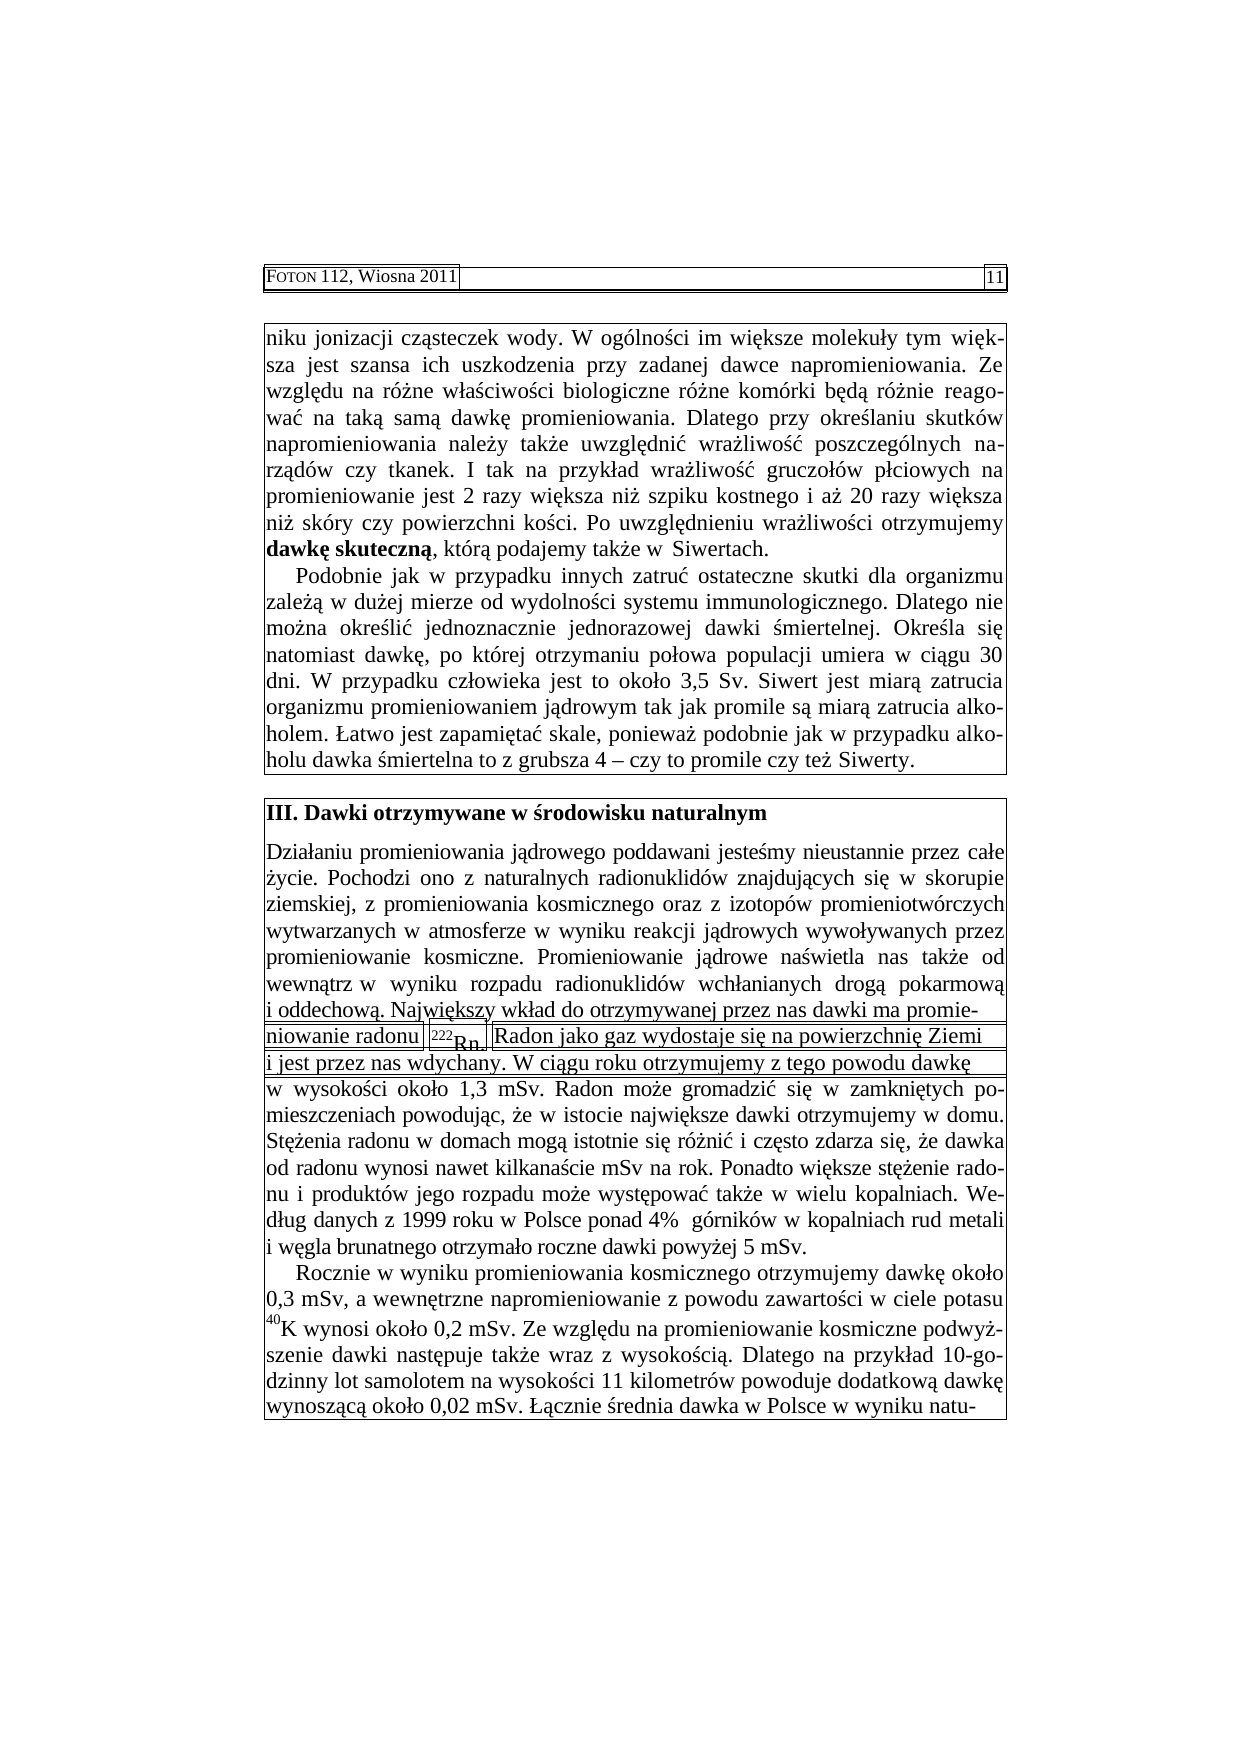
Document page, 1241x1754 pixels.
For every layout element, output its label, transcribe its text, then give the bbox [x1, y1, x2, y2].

text niowanie radonu [266, 1022, 423, 1047]
text Radon jako gaz wydostaje się na powierzchnię Ziemi [494, 1022, 1006, 1047]
text FOTON 112, Wiosna 2011 [266, 268, 459, 287]
text III. Dawki otrzymywane w środowisku naturalnym [266, 799, 1006, 826]
text 222Rn. [431, 1019, 486, 1047]
text i jest przez nas wdychany. W ciągu roku otrzymujemy z tego powodu dawkę [266, 1048, 1006, 1074]
text w wysokości około 1,3 mSv. Radon może gromadzić się w zamkniętych po- mieszczeniach powodując, że w istocie największe dawki otrzymujemy w domu. Stężenia radonu w domach mogą istotnie się różnić i często zdarza się, że dawka od radonu wynosi nawet kilkanaście mSv na rok. Ponadto większe stężenie rado- nu i produktów jego rozpadu może występować także w wielu kopalniach. We- dług danych z 1999 roku w Polsce ponad 4% górników w kopalniach rud metali i węgla brunatnego otrzymało roczne dawki powyżej 5 mSv. [266, 1075, 1005, 1259]
text Działaniu promieniowania jądrowego poddawani jesteśmy nieustannie przez całe życie. Pochodzi ono z naturalnych radionuklidów znajdujących się w skorupie ziemskiej, z promieniowania kosmicznego oraz z izotopów promieniotwórczych wytwarzanych w atmosferze w wyniku reakcji jądrowych wywoływanych przez promieniowanie kosmiczne. Promieniowanie jądrowe naświetla nas także od wewnątrz w wyniku rozpadu radionuklidów wchłanianych drogą pokarmową i oddechową. Największy wkład do otrzymywanej przez nas dawki ma promie- [266, 838, 1004, 1022]
text 11 [986, 268, 1006, 287]
text niku jonizacji cząsteczek wody. W ogólności im większe molekuły tym więk- sza jest szansa ich uszkodzenia przy zadanej dawce napromieniowania. Ze względu na różne właściwości biologiczne różne komórki będą różnie reago- wać na taką samą dawkę promieniowania. Dlatego przy określaniu skutków napromieniowania należy także uwzględnić wrażliwość poszczególnych na- rządów czy tkanek. I tak na przykład wrażliwość gruczołów płciowych na promieniowanie jest 2 razy większa niż szpiku kostnego i aż 20 razy większa niż skóry czy powierzchni kości. Po uwzględnieniu wrażliwości otrzymujemy dawkę skuteczną, którą podajemy także w Siwertach. [266, 324, 1004, 562]
text Podobnie jak w przypadku innych zatruć ostateczne skutki dla organizmu zależą w dużej mierze od wydolności systemu immunologicznego. Dlatego nie można określić jednoznacznie jednorazowej dawki śmiertelnej. Określa się natomiast dawkę, po której otrzymaniu połowa populacji umiera w ciągu 30 dni. W przypadku człowieka jest to około 3,5 Sv. Siwert jest miarą zatrucia organizmu promieniowaniem jądrowym tak jak promile są miarą zatrucia alko- holem. Łatwo jest zapamiętać skale, ponieważ podobnie jak w przypadku alko- holu dawka śmiertelna to z grubsza 4 – czy to promile czy też Siwerty. [266, 562, 1004, 772]
text Rocznie w wyniku promieniowania kosmicznego otrzymujemy dawkę około 0,3 mSv, a wewnętrzne napromieniowanie z powodu zawartości w ciele potasu 40K wynosi około 0,2 mSv. Ze względu na promieniowanie kosmiczne podwyż- szenie dawki następuje także wraz z wysokością. Dlatego na przykład 10-go- dzinny lot samolotem na wysokości 11 kilometrów powoduje dodatkową dawkę wynoszącą około 0,02 mSv. Łącznie średnia dawka w Polsce w wyniku natu- [266, 1260, 1004, 1419]
